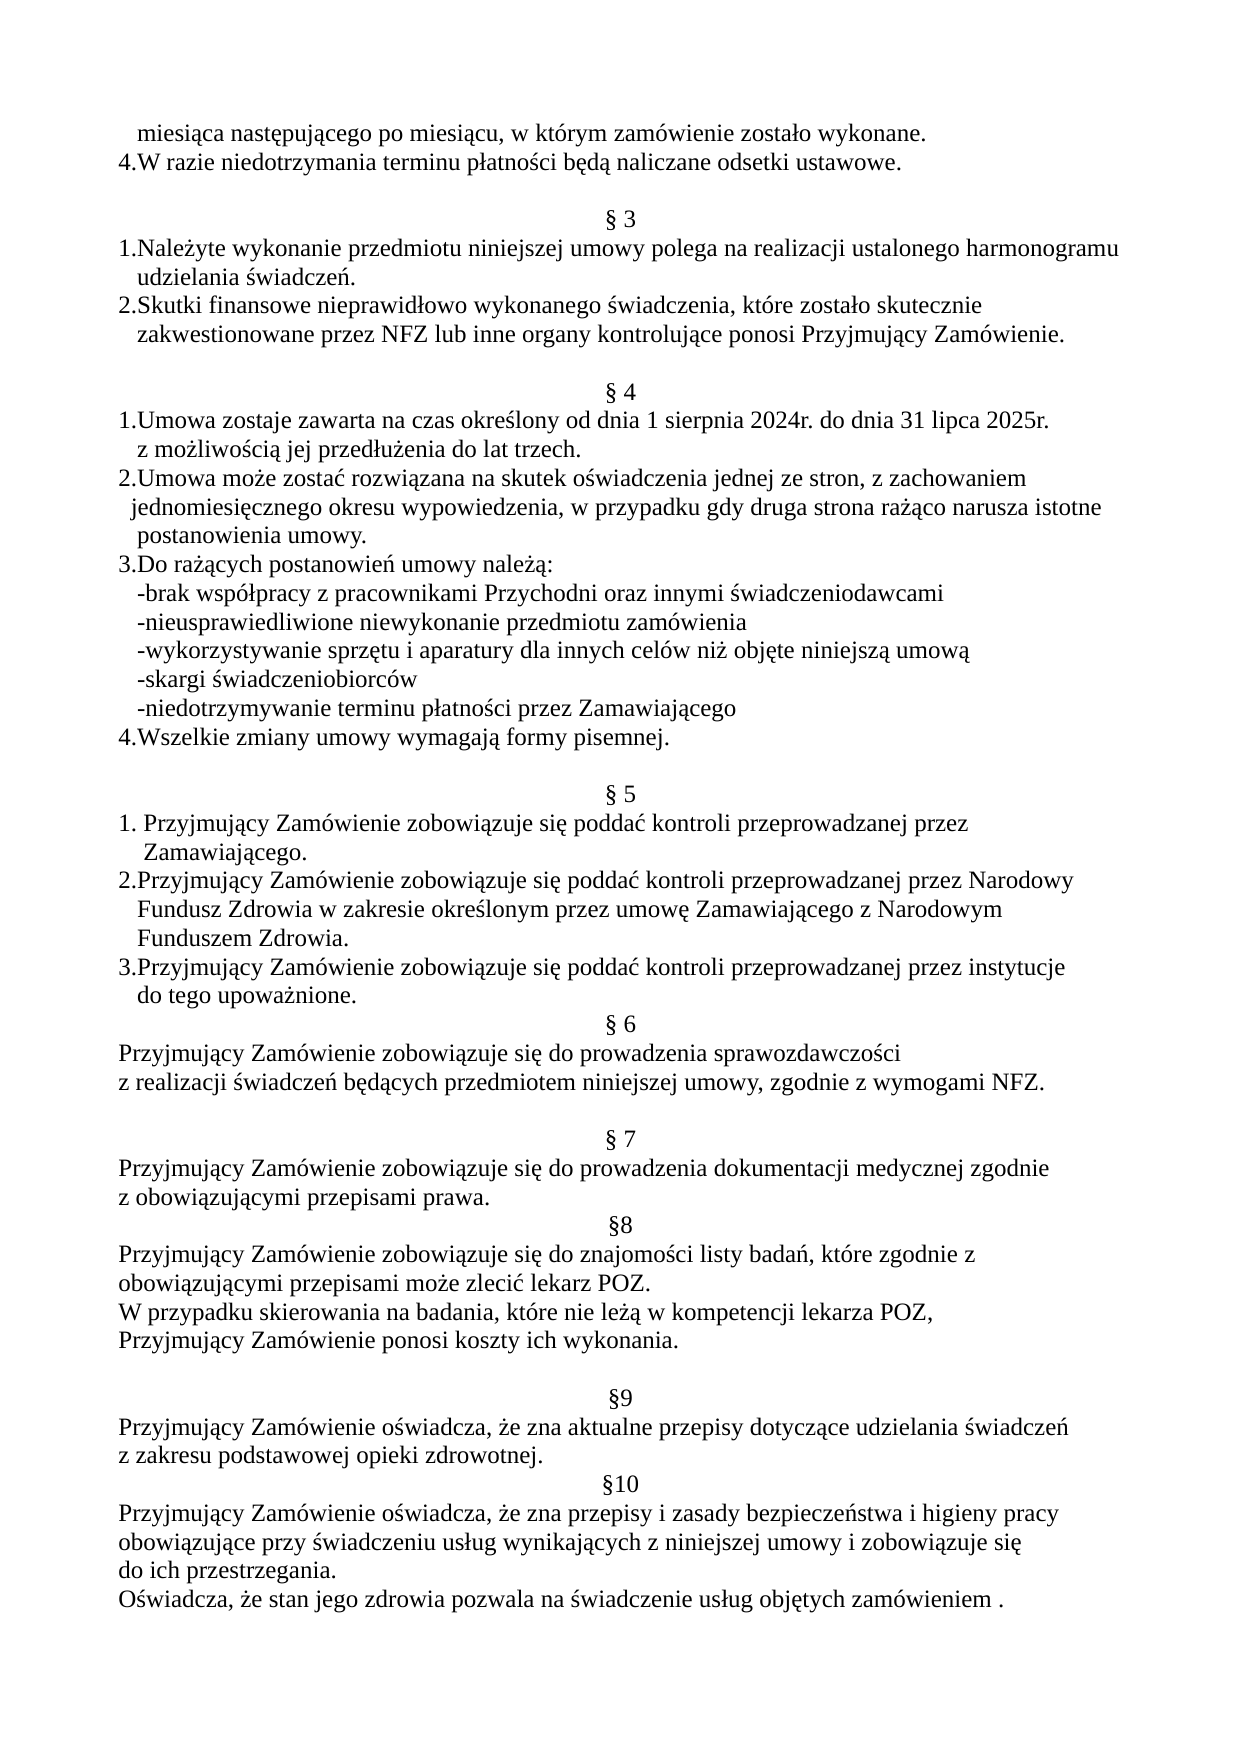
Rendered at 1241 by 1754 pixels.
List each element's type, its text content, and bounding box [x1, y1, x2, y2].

text 3.Przyjmujący Zamówienie zobowiązuje się poddać kontroli przeprowadzanej przez instytucje [118, 952, 1122, 981]
text 2.Umowa może zostać rozwiązana na skutek oświadczenia jednej ze stron, z zachowaniem [118, 463, 1122, 492]
text 1.Należyte wykonanie przedmiotu niniejszej umowy polega na realizacji ustalonego harmonogramu [118, 233, 1122, 262]
text zakwestionowane przez NFZ lub inne organy kontrolujące ponosi Przyjmujący Zamówienie. [118, 319, 1122, 348]
text 1.Umowa zostaje zawarta na czas określony od dnia 1 sierpnia 2024r. do dnia 31 lipca 2025r. [118, 406, 1122, 434]
text Funduszem Zdrowia. [118, 923, 1122, 952]
text Oświadcza, że stan jego zdrowia pozwala na świadczenie usług objętych zamówieniem . [118, 1584, 1122, 1613]
text 2.Przyjmujący Zamówienie zobowiązuje się poddać kontroli przeprowadzanej przez Narodowy [118, 866, 1122, 894]
text miesiąca następującego po miesiącu, w którym zamówienie zostało wykonane. [118, 118, 1122, 147]
text z możliwością jej przedłużenia do lat trzech. [118, 434, 1122, 463]
text do ich przestrzegania. [118, 1556, 1122, 1584]
text § 7 [118, 1124, 1122, 1153]
text §9 [118, 1383, 1122, 1412]
text -skargi świadczeniobiorców [118, 664, 1122, 693]
text 3.Do rażących postanowień umowy należą: [118, 549, 1122, 578]
text Przyjmujący Zamówienie zobowiązuje się do prowadzenia sprawozdawczości [118, 1038, 1122, 1067]
text -niedotrzymywanie terminu płatności przez Zamawiającego [118, 693, 1122, 722]
text Fundusz Zdrowia w zakresie określonym przez umowę Zamawiającego z Narodowym [118, 894, 1122, 923]
text z obowiązującymi przepisami prawa. [118, 1182, 1122, 1211]
text Przyjmujący Zamówienie oświadcza, że zna przepisy i zasady bezpieczeństwa i higieny pracy [118, 1498, 1122, 1527]
text -nieusprawiedliwione niewykonanie przedmiotu zamówienia [118, 607, 1122, 636]
text jednomiesięcznego okresu wypowiedzenia, w przypadku gdy druga strona rażąco narusza istotne [118, 492, 1122, 521]
text W przypadku skierowania na badania, które nie leżą w kompetencji lekarza POZ, [118, 1297, 1122, 1326]
text z realizacji świadczeń będących przedmiotem niniejszej umowy, zgodnie z wymogami NFZ. [118, 1067, 1122, 1096]
text -brak współpracy z pracownikami Przychodni oraz innymi świadczeniodawcami [118, 578, 1122, 607]
text 2.Skutki finansowe nieprawidłowo wykonanego świadczenia, które zostało skutecznie [118, 291, 1122, 319]
text § 6 [118, 1009, 1122, 1038]
text postanowienia umowy. [118, 521, 1122, 549]
text Przyjmujący Zamówienie zobowiązuje się do znajomości listy badań, które zgodnie z obowiązującymi przepisami może zlecić lekarz POZ. [118, 1239, 1122, 1297]
text Przyjmujący Zamówienie zobowiązuje się do prowadzenia dokumentacji medycznej zgodnie [118, 1153, 1122, 1182]
text 4.Wszelkie zmiany umowy wymagają formy pisemnej. [118, 722, 1122, 751]
text udzielania świadczeń. [118, 262, 1122, 291]
text §10 [118, 1469, 1122, 1498]
text § 4 [118, 377, 1122, 406]
text § 5 [118, 779, 1122, 808]
text do tego upoważnione. [118, 981, 1122, 1009]
text 1. Przyjmujący Zamówienie zobowiązuje się poddać kontroli przeprowadzanej przez [118, 808, 1122, 837]
text Przyjmujący Zamówienie ponosi koszty ich wykonania. [118, 1326, 1122, 1354]
text 4.W razie niedotrzymania terminu płatności będą naliczane odsetki ustawowe. [118, 147, 1122, 176]
text -wykorzystywanie sprzętu i aparatury dla innych celów niż objęte niniejszą umową [118, 636, 1122, 664]
text obowiązujące przy świadczeniu usług wynikających z niniejszej umowy i zobowiązuje się [118, 1527, 1122, 1556]
text Zamawiającego. [118, 837, 1122, 866]
text Przyjmujący Zamówienie oświadcza, że zna aktualne przepisy dotyczące udzielania świadczeń [118, 1412, 1122, 1441]
text z zakresu podstawowej opieki zdrowotnej. [118, 1441, 1122, 1469]
text §8 [118, 1211, 1122, 1239]
text § 3 [118, 204, 1122, 233]
